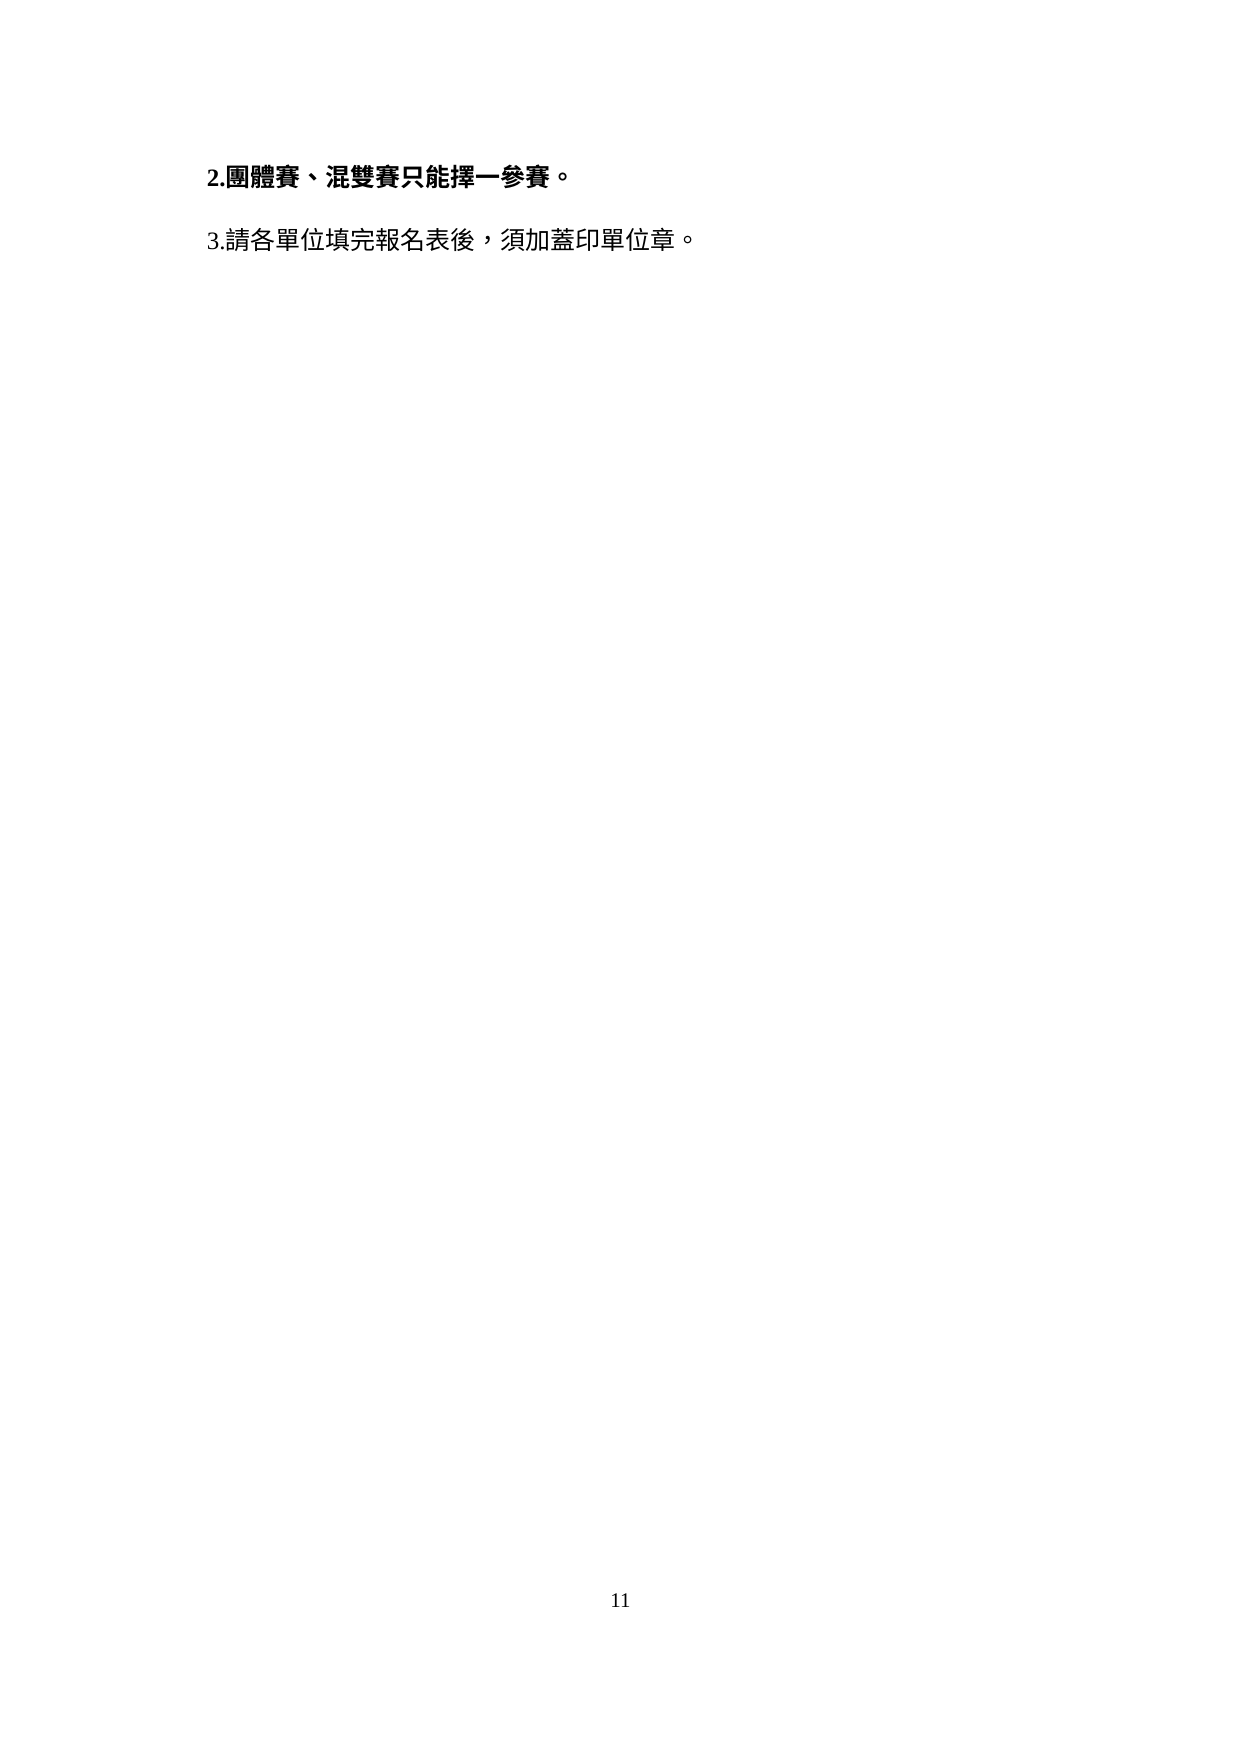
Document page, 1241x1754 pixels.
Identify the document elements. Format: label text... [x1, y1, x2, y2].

text 3.請各單位填完報名表後，須加蓋印單位章。 [207, 197, 1122, 259]
text 2.團體賽、混雙賽只能擇一參賽。 [207, 134, 1122, 197]
